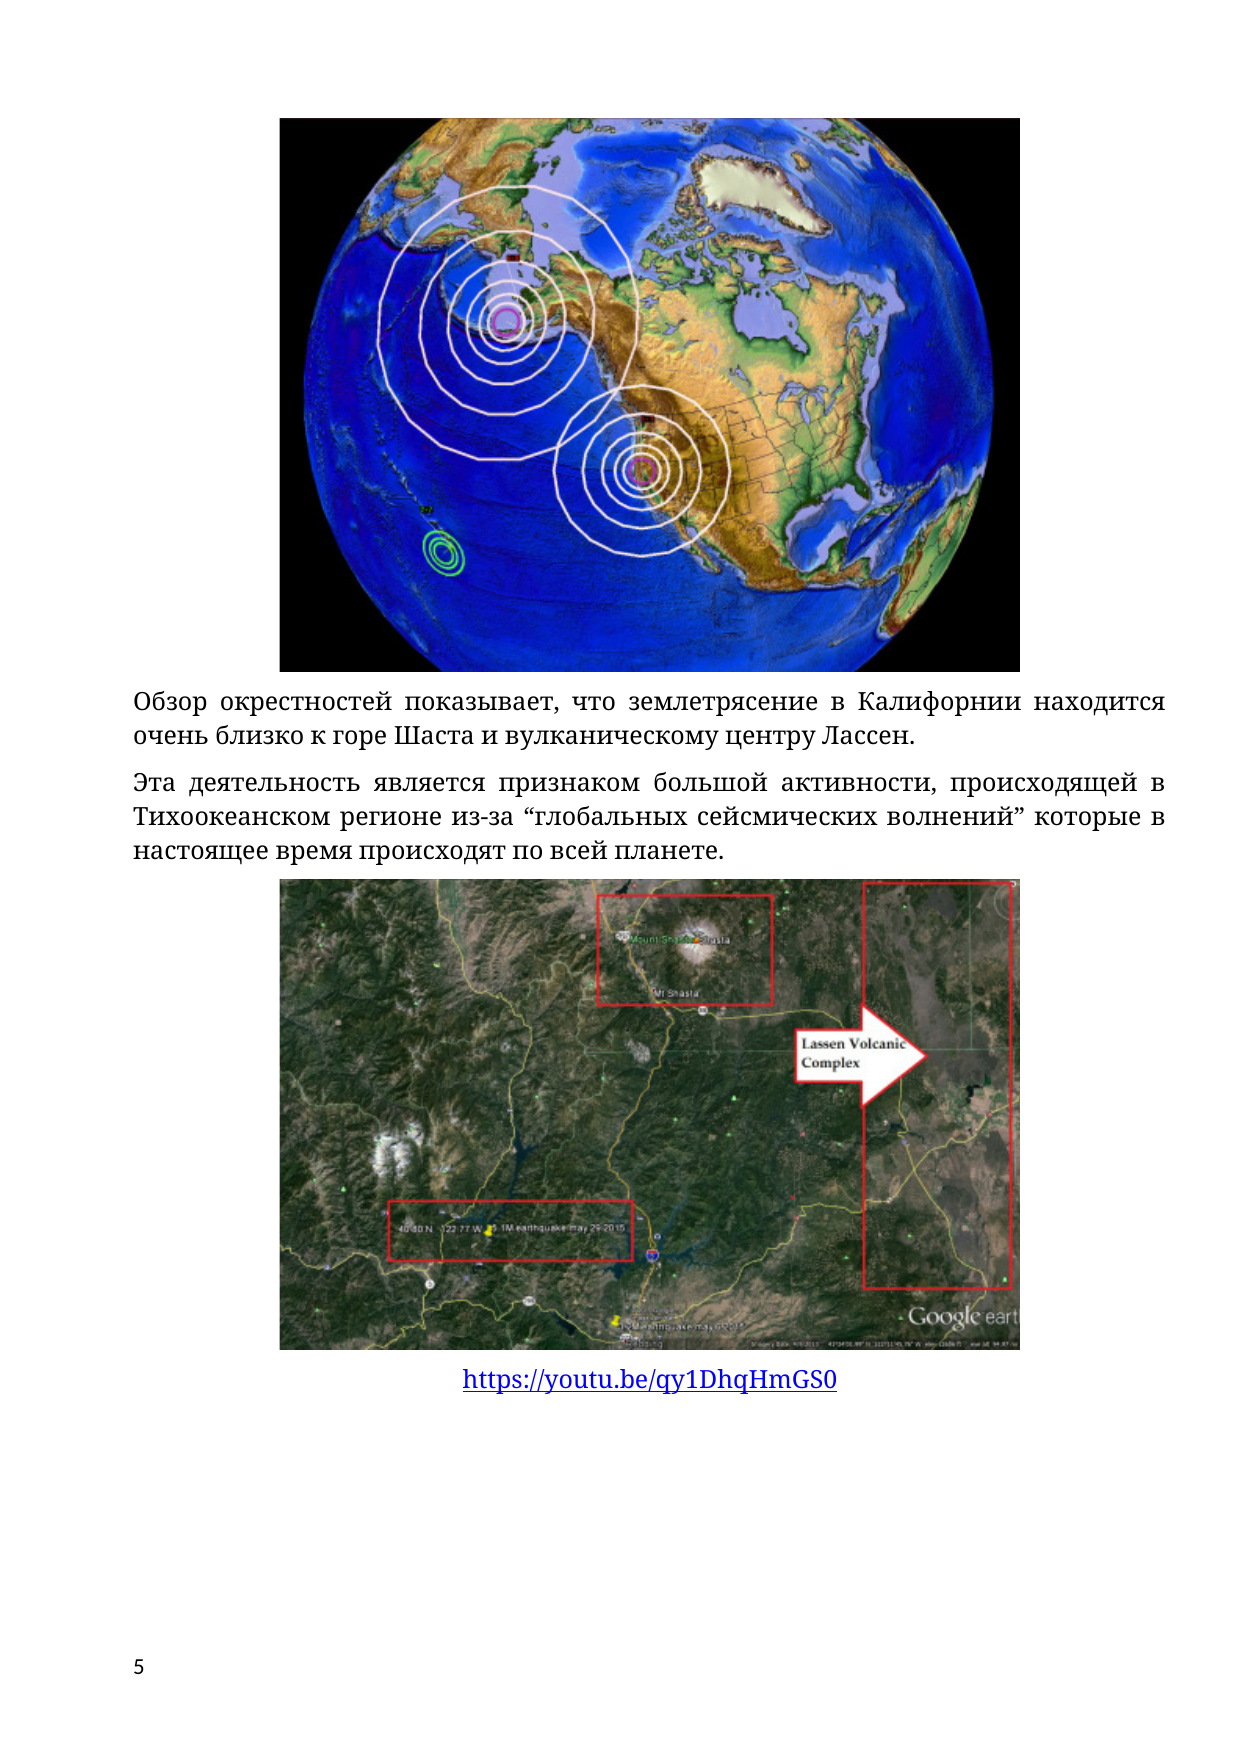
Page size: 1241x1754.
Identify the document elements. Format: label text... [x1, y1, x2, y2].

text https://youtu.be/qy1DhqHmGS0 [133, 1362, 1167, 1396]
picture [279, 879, 1020, 1350]
text Эта деятельность является признаком большой активности, происходящей в Тихоокеанском регионе из-за “глобальных сейсмических волнений” которые в настоящее время происходят по всей планете. [133, 764, 1167, 867]
text Обзор окрестностей показывает, что землетрясение в Калифорнии находится очень близко к горе Шаста и вулканическому центру Лассен. [133, 684, 1167, 752]
picture [279, 118, 1020, 672]
